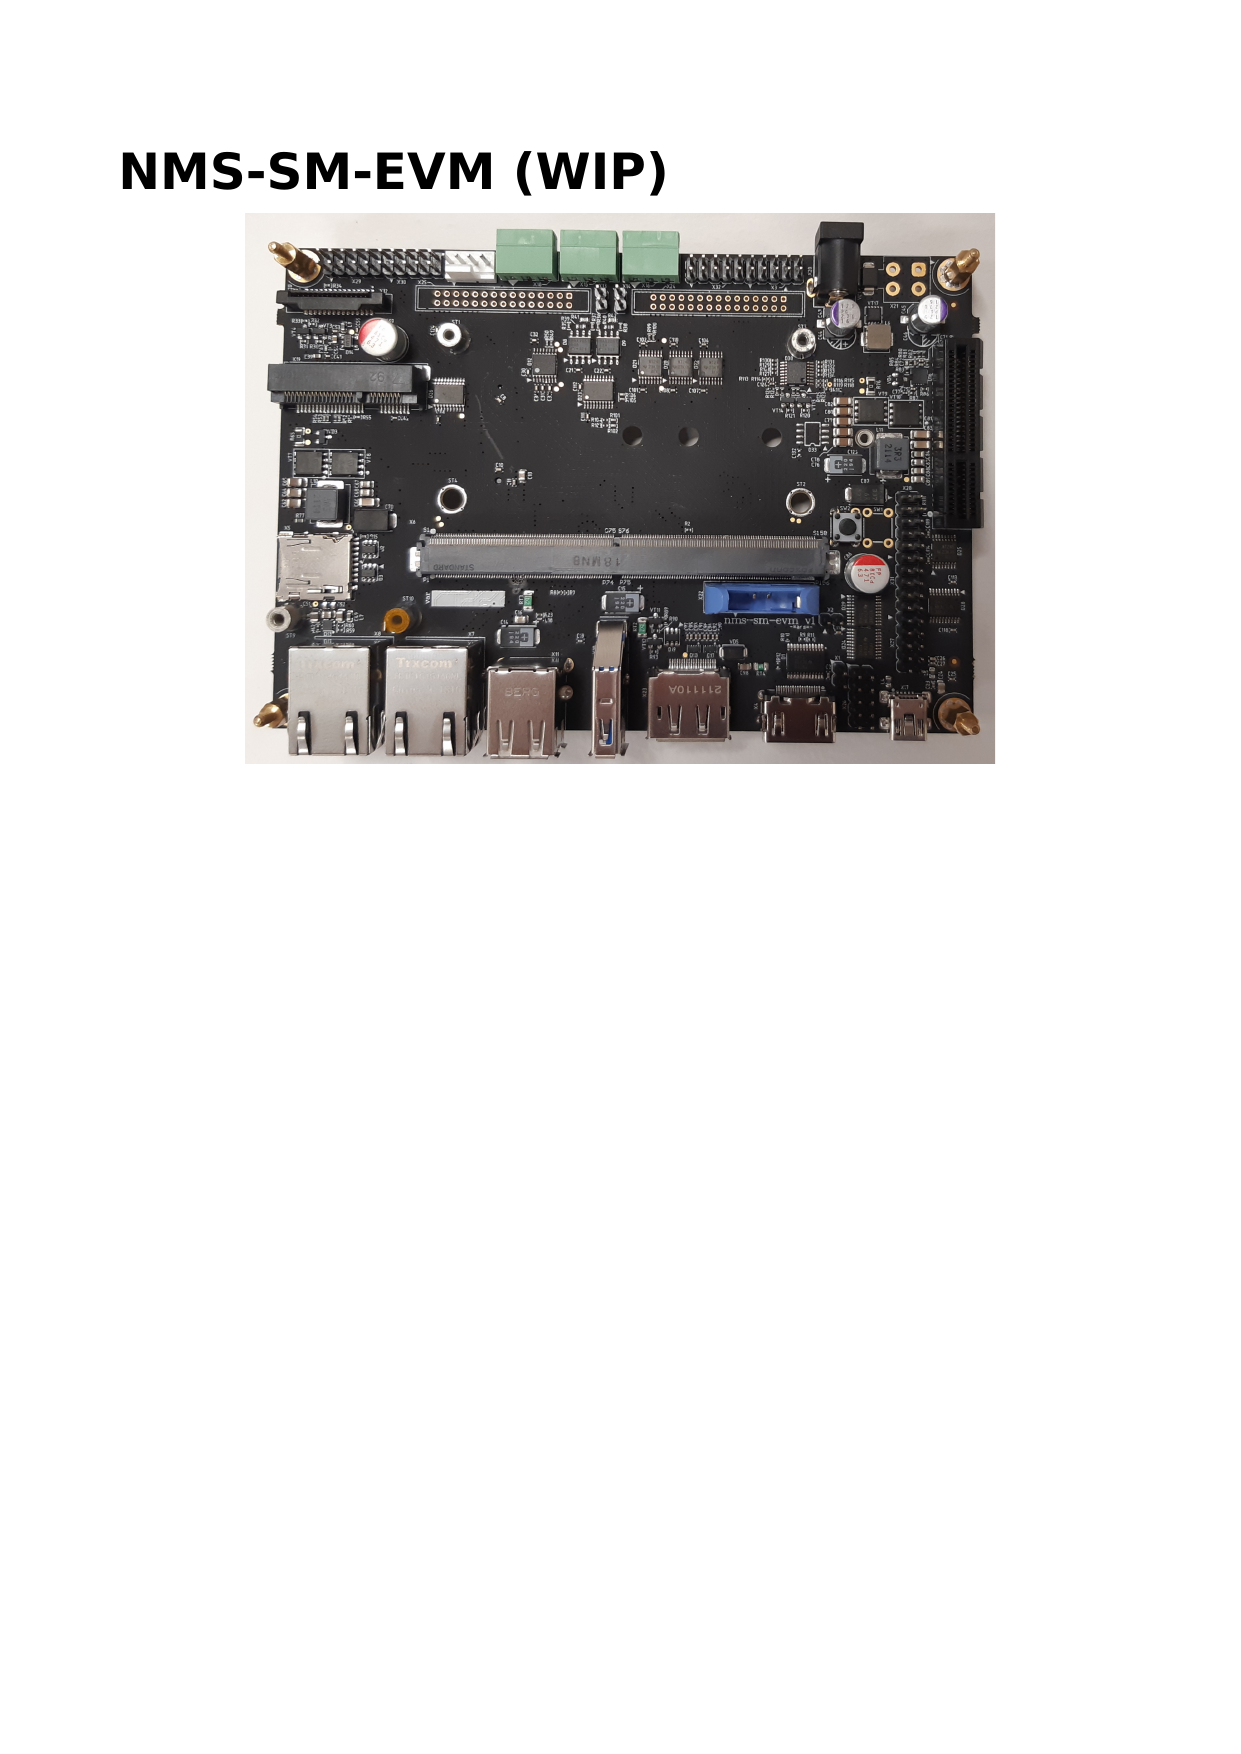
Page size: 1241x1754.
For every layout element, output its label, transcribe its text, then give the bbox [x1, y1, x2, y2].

picture [245, 213, 995, 764]
subtitle NMS-SM-EVM (WIP) [118, 143, 1122, 201]
